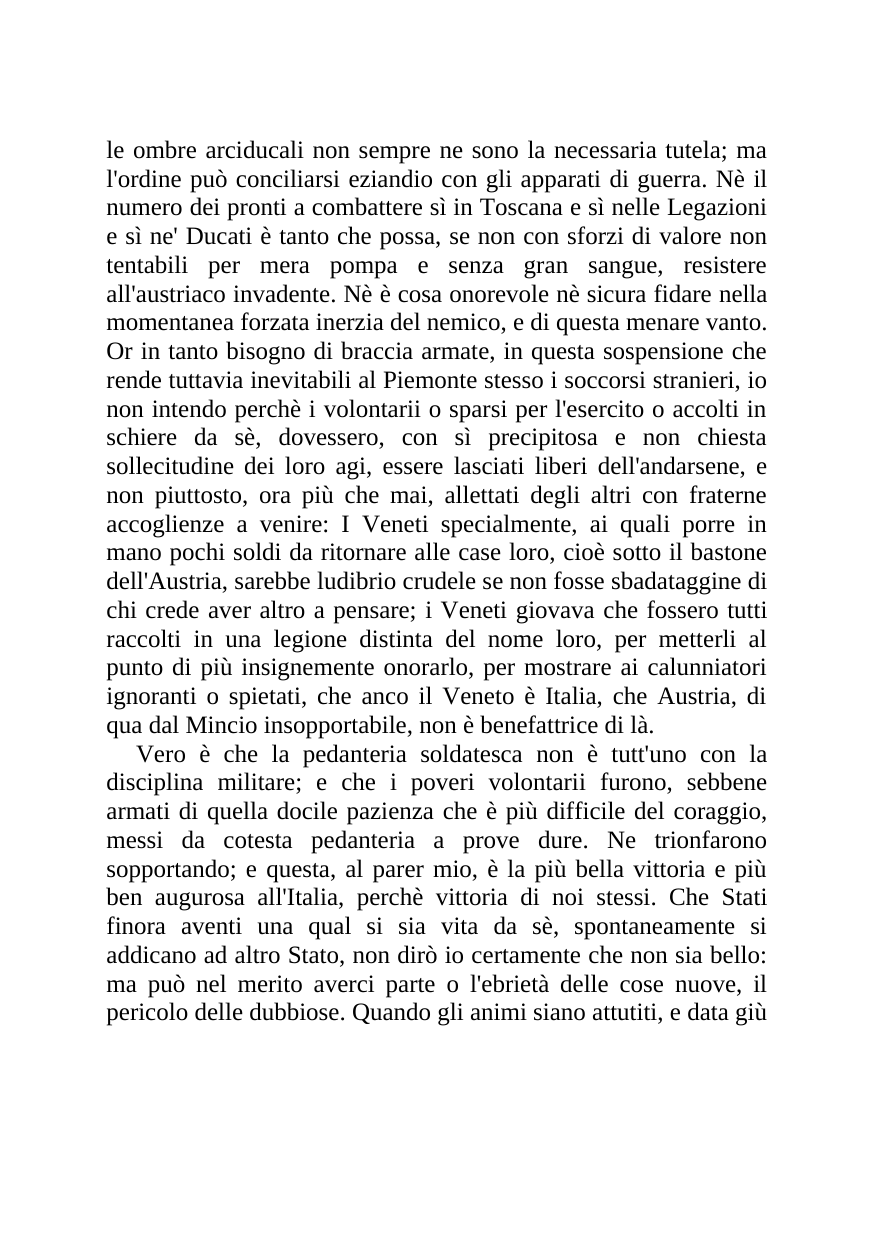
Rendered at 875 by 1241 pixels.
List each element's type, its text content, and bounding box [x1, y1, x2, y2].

text le ombre arciducali non sempre ne sono la necessaria tutela; ma l'ordine può conciliarsi eziandio con gli apparati di guerra. Nè il numero dei pronti a combattere sì in Toscana e sì nelle Legazioni e sì ne' Ducati è tanto che possa, se non con sforzi di valore non tentabili per mera pompa e senza gran sangue, resistere all'austriaco invadente. Nè è cosa onorevole nè sicura fidare nella momentanea forzata inerzia del nemico, e di questa menare vanto. Or in tanto bisogno di braccia armate, in questa sospensione che rende tuttavia inevitabili al Piemonte stesso i soccorsi stranieri, io non intendo perchè i volontarii o sparsi per l'esercito o accolti in schiere da sè, dovessero, con sì precipitosa e non chiesta sollecitudine dei loro agi, essere lasciati liberi dell'andarsene, e non piuttosto, ora più che mai, allettati degli altri con fraterne accoglienze a venire: I Veneti specialmente, ai quali porre in mano pochi soldi da ritornare alle case loro, cioè sotto il bastone dell'Austria, sarebbe ludibrio crudele se non fosse sbadataggine di chi crede aver altro a pensare; i Veneti giovava che fossero tutti raccolti in una legione distinta del nome loro, per metterli al punto di più insignemente onorarlo, per mostrare ai calunniatori ignoranti o spietati, che anco il Veneto è Italia, che Austria, di qua dal Mincio insopportabile, non è benefattrice di là. [106, 135, 768, 739]
text Vero è che la pedanteria soldatesca non è tutt'uno con la disciplina militare; e che i poveri volontarii furono, sebbene armati di quella docile pazienza che è più difficile del coraggio, messi da cotesta pedanteria a prove dure. Ne trionfarono sopportando; e questa, al parer mio, è la più bella vittoria e più ben augurosa all'Italia, perchè vittoria di noi stessi. Che Stati finora aventi una qual si sia vita da sè, spontaneamente si addicano ad altro Stato, non dirò io certamente che non sia bello: ma può nel merito averci parte o l'ebrietà delle cose nuove, il pericolo delle dubbiose. Quando gli animi siano attutiti, e data giù [106, 739, 768, 1026]
